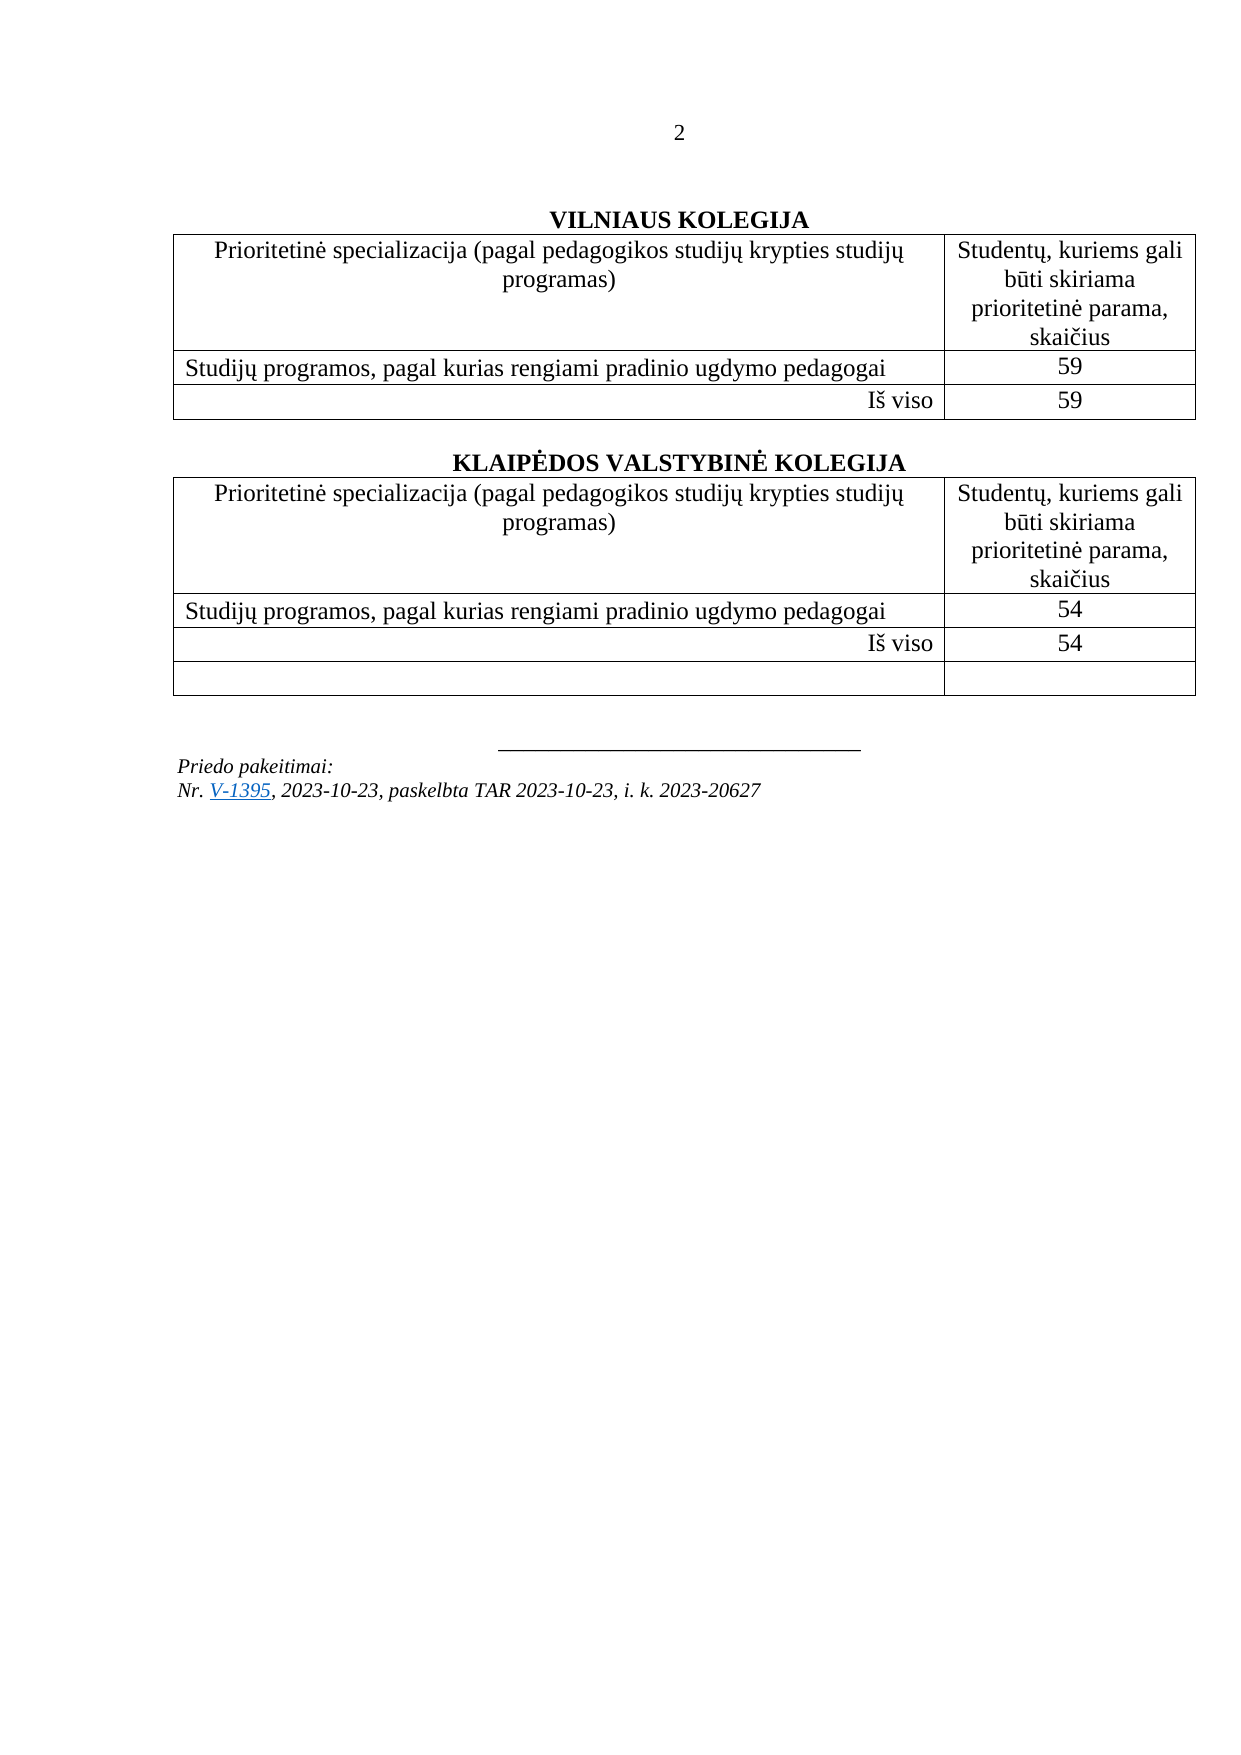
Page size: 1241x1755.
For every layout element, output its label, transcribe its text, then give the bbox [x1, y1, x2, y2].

table_header Prioritetinė specializacija (pagal pedagogikos studijų krypties studijų programas) [174, 478, 944, 593]
table_header Prioritetinė specializacija (pagal pedagogikos studijų krypties studijų programas) [174, 235, 944, 350]
table_cell 59 [945, 385, 1195, 418]
table_cell 54 [945, 594, 1195, 627]
table_cell 54 [945, 628, 1195, 661]
text Priedo pakeitimai: [177, 754, 1182, 778]
table_cell Studijų programos, pagal kurias rengiami pradinio ugdymo pedagogai [174, 351, 944, 384]
table_cell Studijų programos, pagal kurias rengiami pradinio ugdymo pedagogai [174, 594, 944, 627]
table_cell Iš viso [174, 628, 944, 661]
table_cell 59 [945, 351, 1195, 384]
text Nr. V-1395, 2023-10-23, paskelbta TAR 2023-10-23, i. k. 2023-20627 [177, 778, 1182, 802]
table_header Studentų, kuriems gali būti skiriama prioritetinė parama, skaičius [945, 235, 1195, 350]
text VILNIAUS KOLEGIJA [177, 206, 1182, 234]
table_cell Iš viso [174, 385, 944, 418]
table_header Studentų, kuriems gali būti skiriama prioritetinė parama, skaičius [945, 478, 1195, 593]
text _____________________________ [177, 725, 1182, 754]
text KLAIPĖDOS VALSTYBINĖ KOLEGIJA [177, 448, 1182, 477]
table_cell [174, 662, 944, 695]
table_cell [945, 662, 1195, 695]
